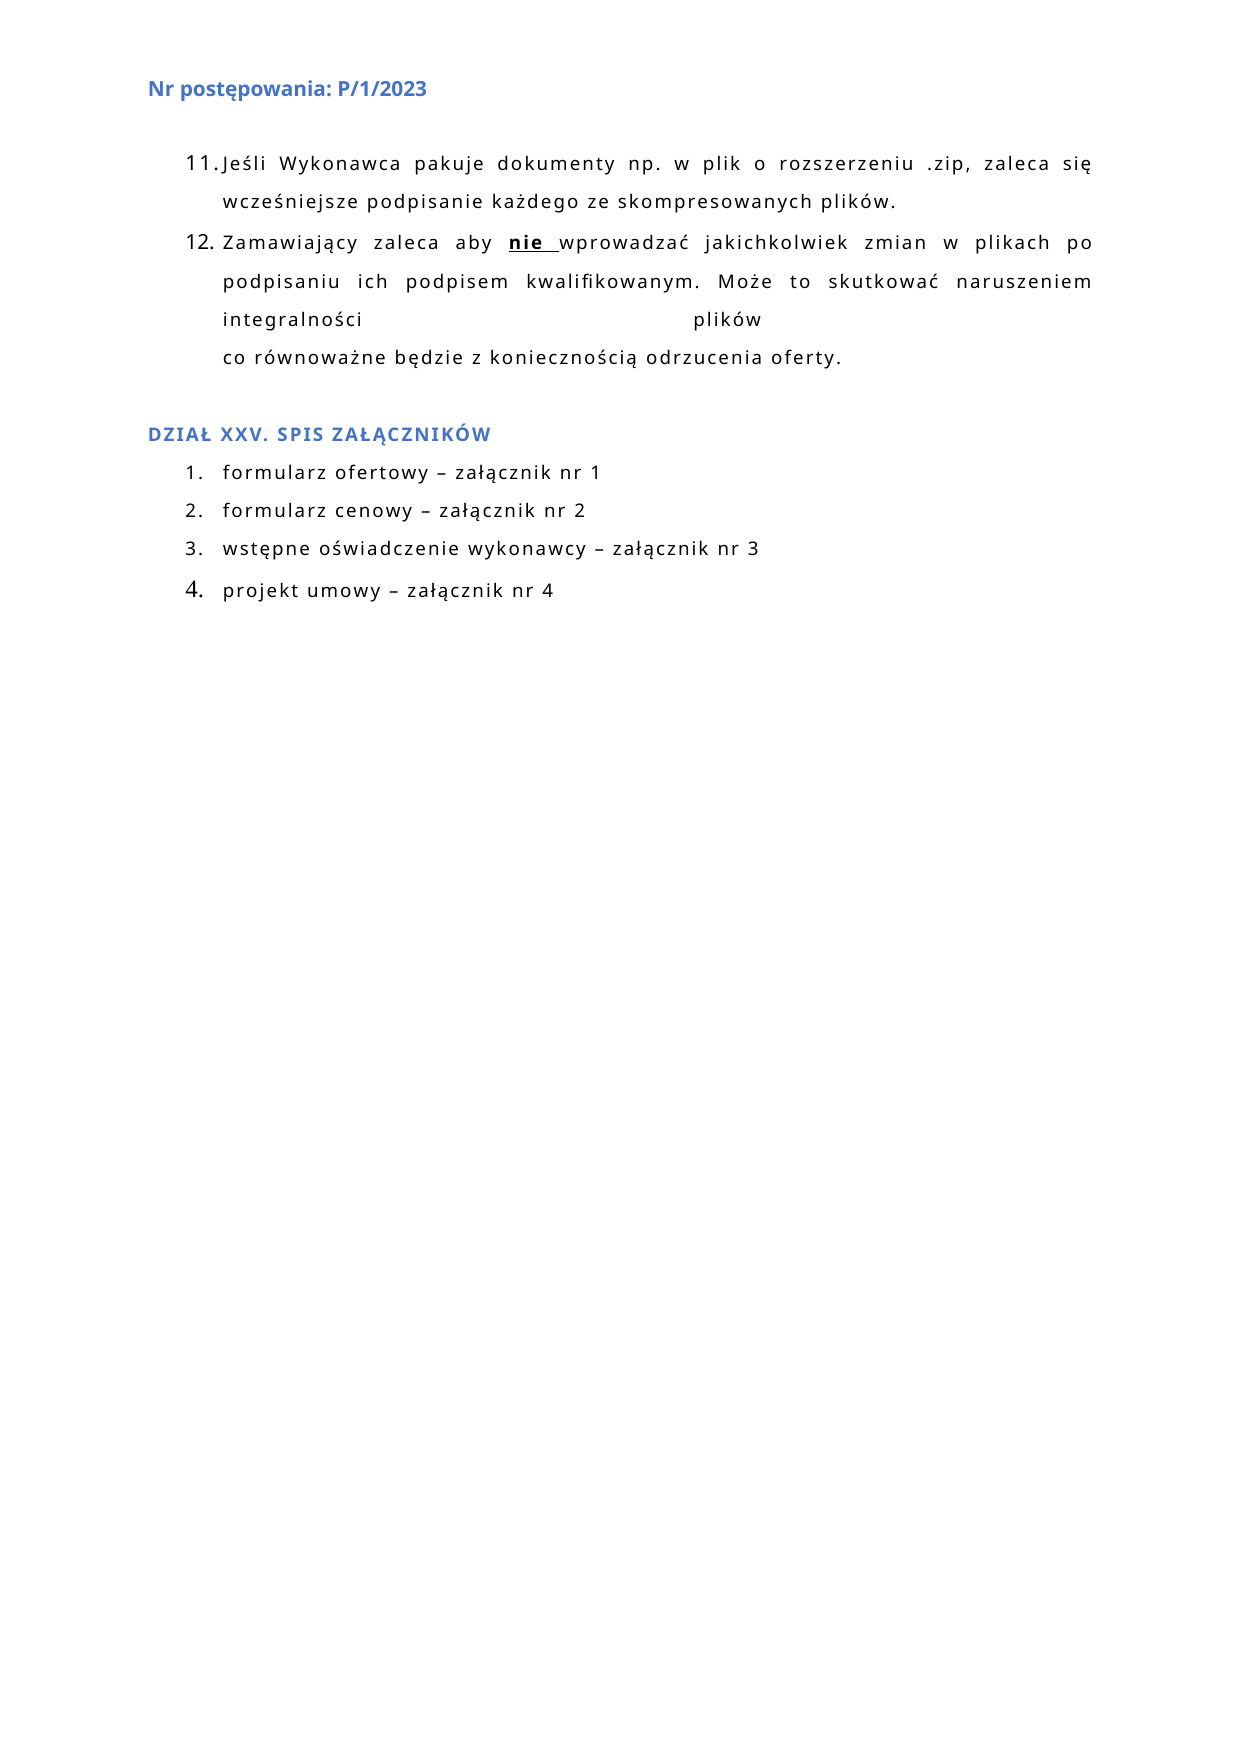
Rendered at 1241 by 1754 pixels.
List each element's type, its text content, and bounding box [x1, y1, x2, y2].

list Jeśli Wykonawca pakuje dokumenty np. w plik o rozszerzeniu .zip, zaleca się wcześniejsze podpisanie każdego ze skompresowanych plików. [185, 148, 1093, 214]
list Zamawiający zaleca aby nie wprowadzać jakichkolwiek zmian w plikach po podpisaniu ich podpisem kwalifikowanym. Może to skutkować naruszeniem integralności plików co równoważne będzie z koniecznością odrzucenia oferty. [185, 227, 1093, 370]
list projekt umowy – załącznik nr 4 [185, 574, 1093, 603]
text DZIAŁ XXV. SPIS ZAŁĄCZNIKÓW [148, 421, 1093, 447]
list formularz ofertowy – załącznik nr 1 [185, 459, 1093, 485]
list wstępne oświadczenie wykonawcy – załącznik nr 3 [185, 536, 1093, 561]
list formularz cenowy – załącznik nr 2 [185, 497, 1093, 523]
